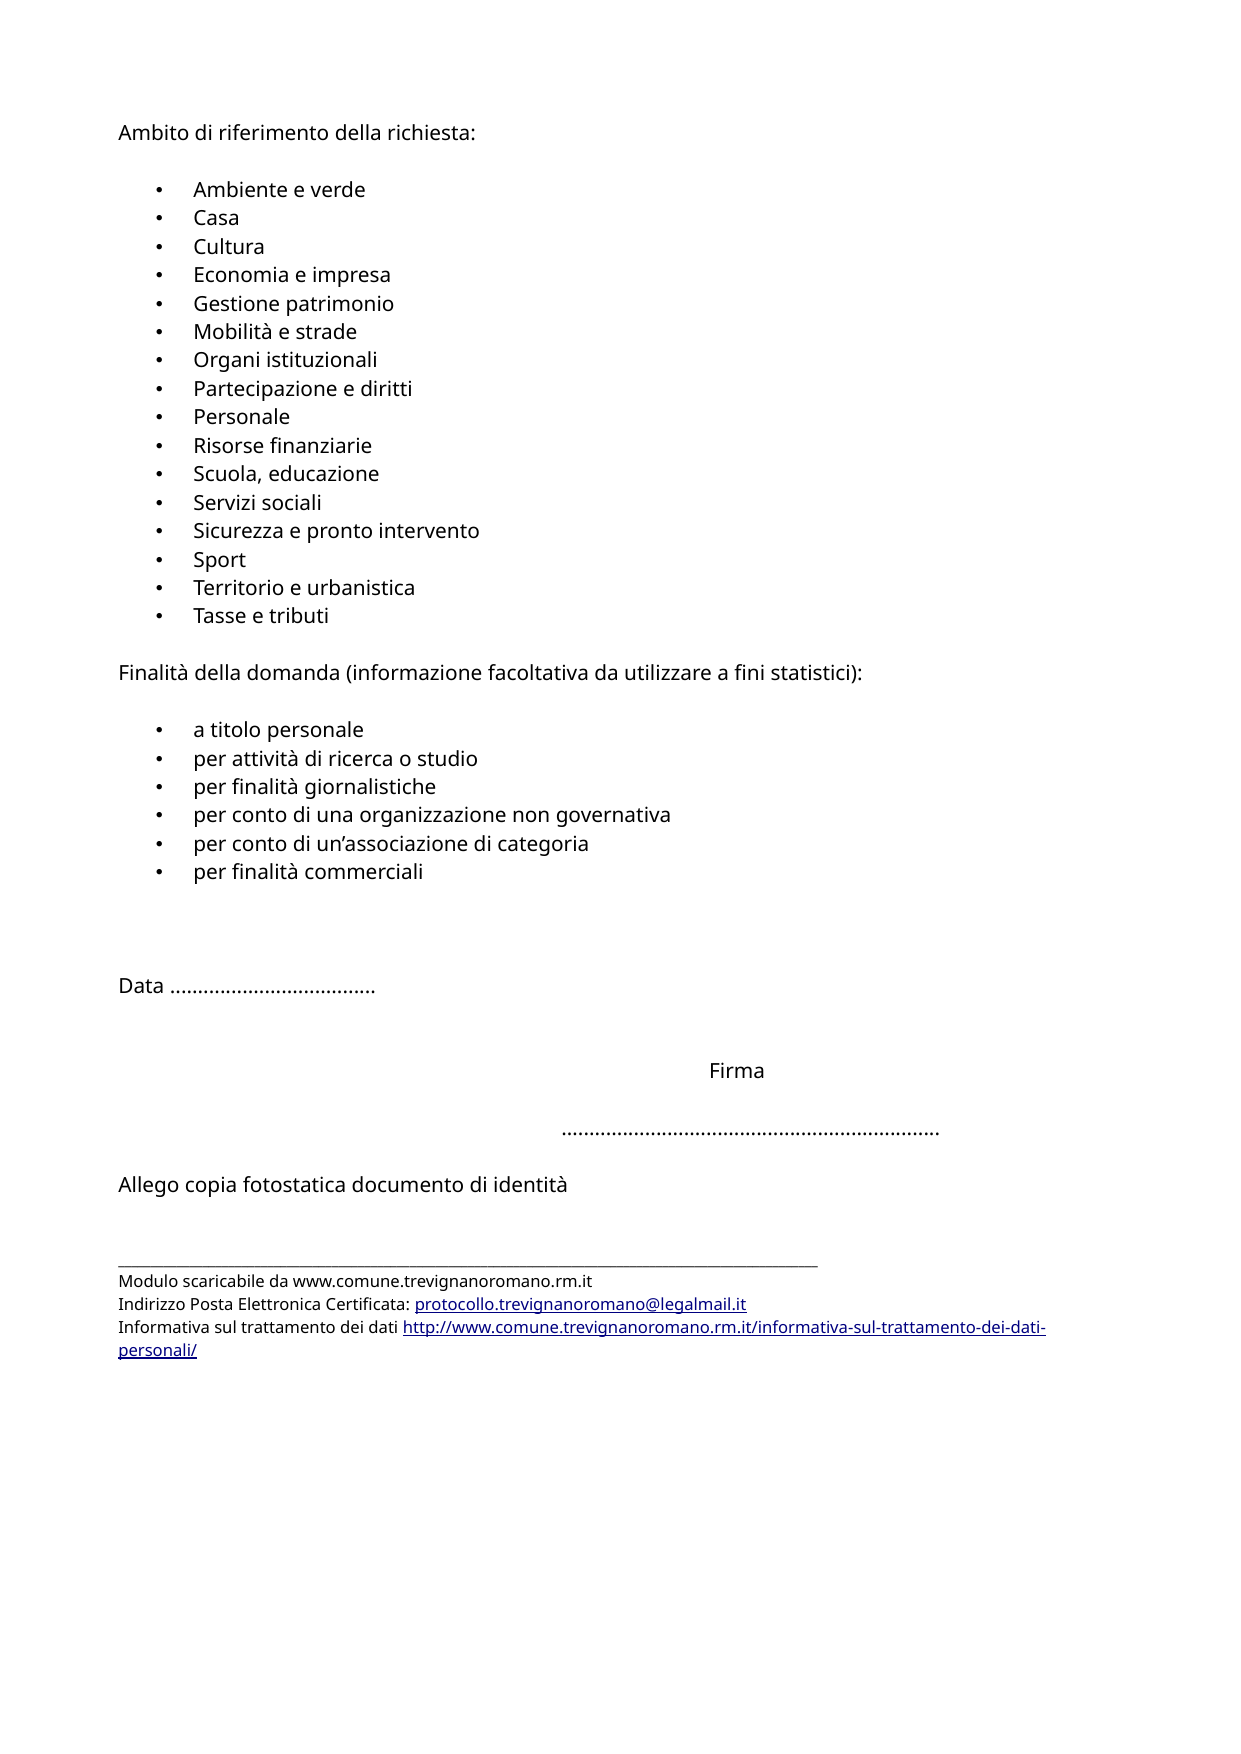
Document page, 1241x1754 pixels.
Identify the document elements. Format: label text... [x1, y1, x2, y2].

list Partecipazione e diritti [156, 374, 1122, 402]
list per finalità giornalistiche [156, 772, 1122, 801]
list Economia e impresa [156, 260, 1122, 289]
text Ambito di riferimento della richiesta: [118, 118, 1122, 147]
text Indirizzo Posta Elettronica Certificata: protocollo.trevignanoromano@legalmail.it [118, 1293, 1122, 1316]
list Servizi sociali [156, 488, 1122, 516]
text ____________________________________________________________________________________________________________ [118, 1250, 1122, 1270]
list per conto di una organizzazione non governativa [156, 801, 1122, 829]
list Sicurezza e pronto intervento [156, 516, 1122, 545]
list a titolo personale [156, 715, 1122, 744]
list Ambiente e verde [156, 175, 1122, 203]
list per finalità commerciali [156, 857, 1122, 886]
list Scuola, educazione [156, 459, 1122, 488]
text Firma [118, 1057, 1122, 1085]
list Sport [156, 545, 1122, 573]
list Risorse finanziarie [156, 431, 1122, 459]
list Organi istituzionali [156, 346, 1122, 374]
list per conto di un’associazione di categoria [156, 829, 1122, 857]
text Allego copia fotostatica documento di identità [118, 1170, 1122, 1199]
list Tasse e tributi [156, 602, 1122, 630]
text …................................................................. [118, 1113, 1122, 1142]
list Cultura [156, 232, 1122, 260]
list Personale [156, 402, 1122, 431]
list Territorio e urbanistica [156, 573, 1122, 602]
list per attività di ricerca o studio [156, 744, 1122, 772]
text Modulo scaricabile da www.comune.trevignanoromano.rm.it [118, 1270, 1122, 1293]
text Data ..................................... [118, 971, 1122, 1000]
list Gestione patrimonio [156, 289, 1122, 317]
list Casa [156, 203, 1122, 232]
list Mobilità e strade [156, 317, 1122, 346]
text Finalità della domanda (informazione facoltativa da utilizzare a fini statistici): [118, 658, 1122, 687]
text Informativa sul trattamento dei dati http://www.comune.trevignanoromano.rm.it/informativa-sul-trattamento-dei-dati-personali/ [118, 1316, 1122, 1361]
